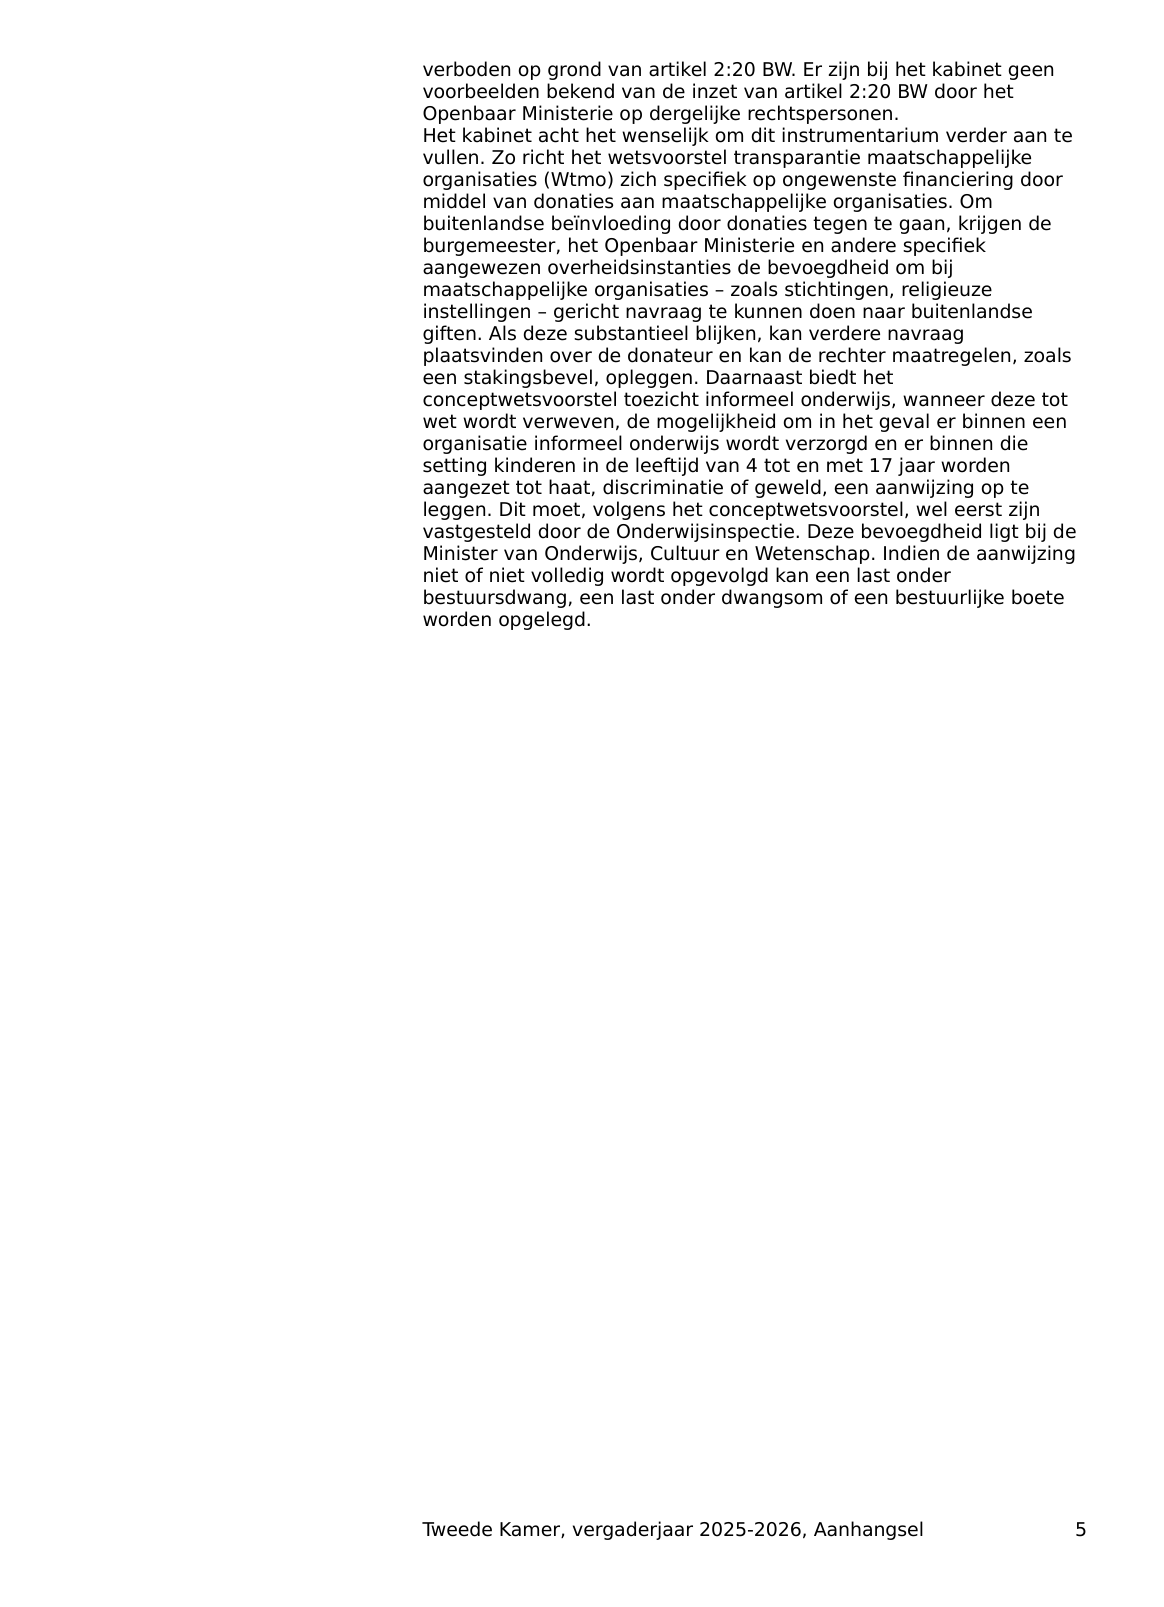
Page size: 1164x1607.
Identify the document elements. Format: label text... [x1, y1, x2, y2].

text verboden op grond van artikel 2:20 BW. Er zijn bij het kabinet geen voorbeelden bekend van de inzet van artikel 2:20 BW door het Openbaar Ministerie op dergelijke rechtspersonen. [422, 59, 1087, 125]
text Het kabinet acht het wenselijk om dit instrumentarium verder aan te vullen. Zo richt het wetsvoorstel transparantie maatschappelijke organisaties (Wtmo) zich specifiek op ongewenste financiering door middel van donaties aan maatschappelijke organisaties. Om buitenlandse beïnvloeding door donaties tegen te gaan, krijgen de burgemeester, het Openbaar Ministerie en andere specifiek aangewezen overheidsinstanties de bevoegdheid om bij maatschappelijke organisaties – zoals stichtingen, religieuze instellingen – gericht navraag te kunnen doen naar buitenlandse giften. Als deze substantieel blijken, kan verdere navraag plaatsvinden over de donateur en kan de rechter maatregelen, zoals een stakingsbevel, opleggen. Daarnaast biedt het conceptwetsvoorstel toezicht informeel onderwijs, wanneer deze tot wet wordt verweven, de mogelijkheid om in het geval er binnen een organisatie informeel onderwijs wordt verzorgd en er binnen die setting kinderen in de leeftijd van 4 tot en met 17 jaar worden aangezet tot haat, discriminatie of geweld, een aanwijzing op te leggen. Dit moet, volgens het conceptwetsvoorstel, wel eerst zijn vastgesteld door de Onderwijsinspectie. Deze bevoegdheid ligt bij de Minister van Onderwijs, Cultuur en Wetenschap. Indien de aanwijzing niet of niet volledig wordt opgevolgd kan een last onder bestuursdwang, een last onder dwangsom of een bestuurlijke boete worden opgelegd. [422, 125, 1087, 631]
